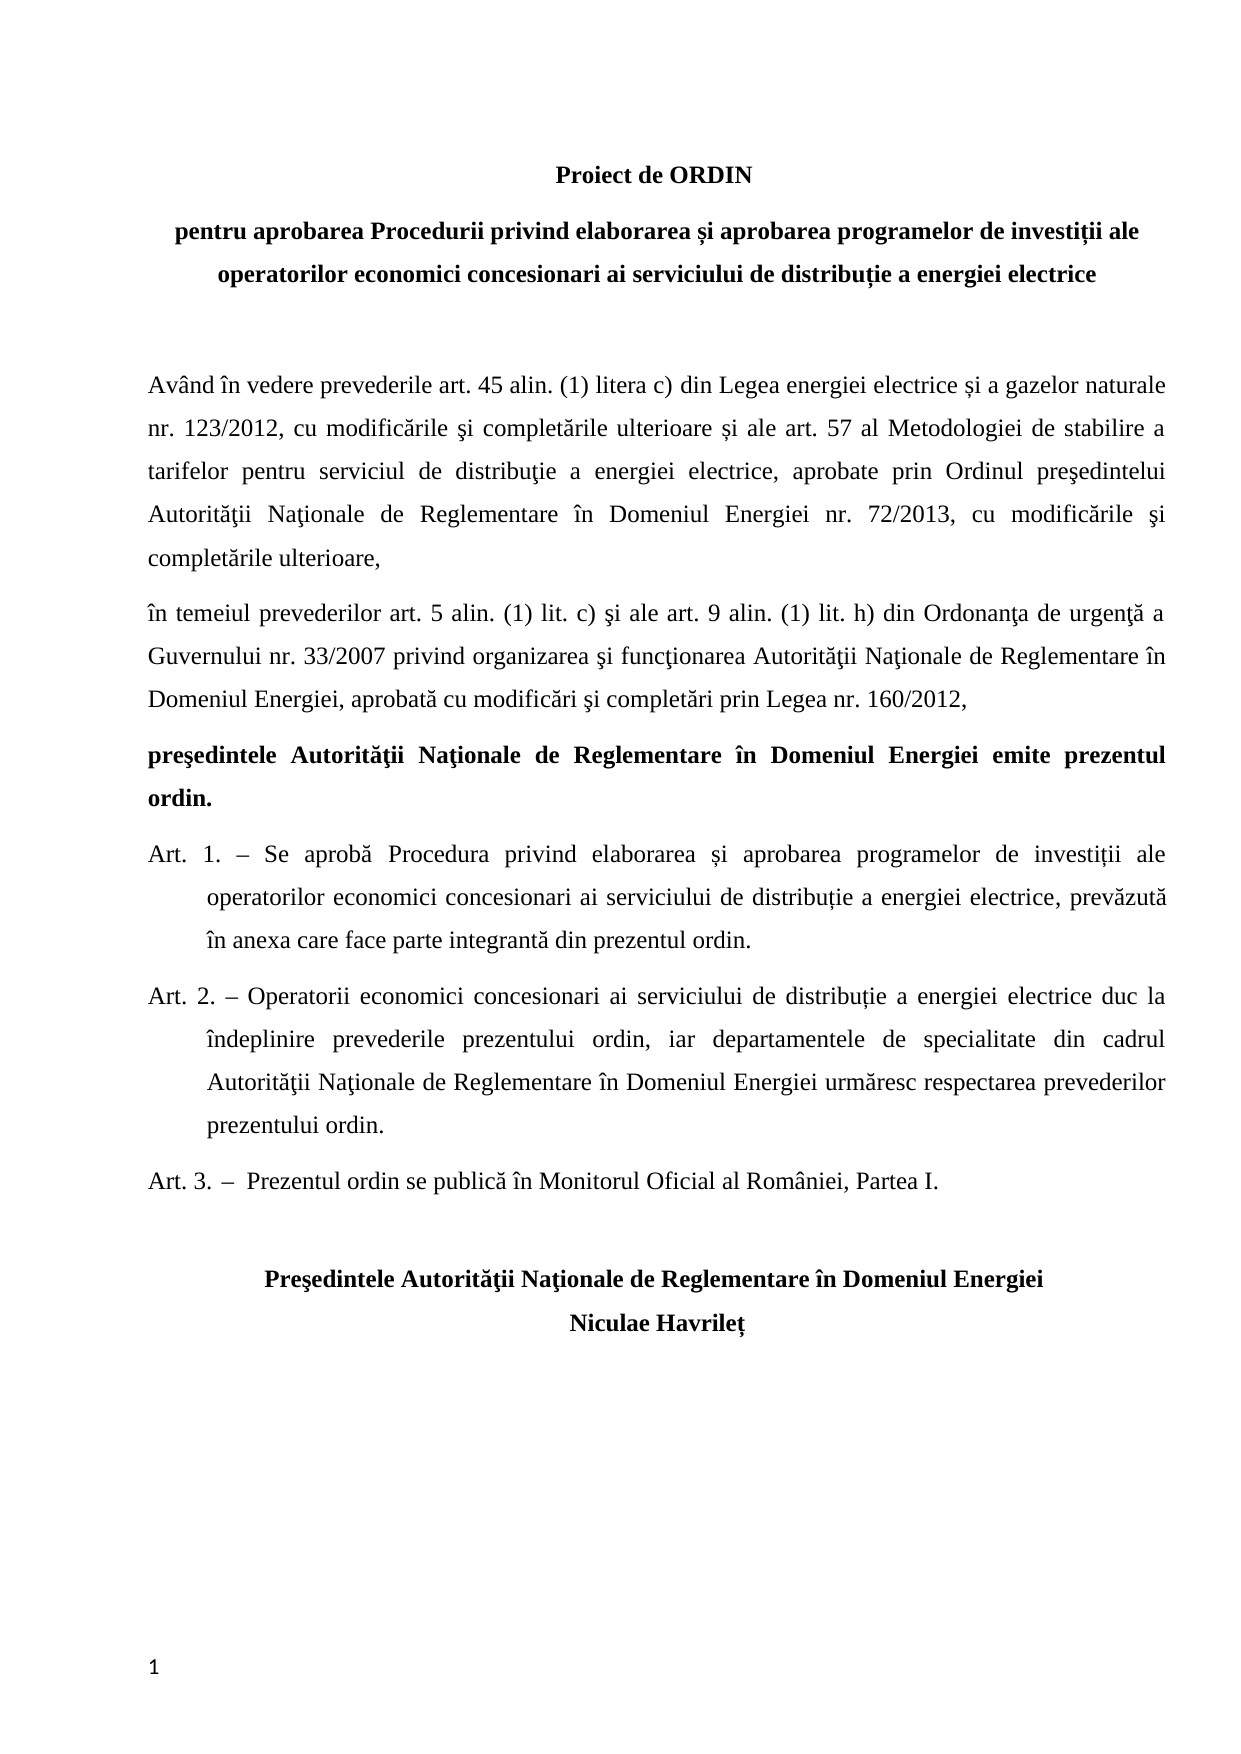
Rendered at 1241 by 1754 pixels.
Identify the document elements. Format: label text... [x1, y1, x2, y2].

text preşedintele Autorităţii Naţionale de Reglementare în Domeniul Energiei emite prezentul ordin. [148, 740, 1167, 812]
text Proiect de ORDIN [148, 160, 1167, 189]
text Având în vedere prevederile art. 45 alin. (1) litera c) din Legea energiei electrice și a gazelor naturale nr. 123/2012, cu modificările şi completările ulterioare și ale art. 57 al Metodologiei de stabilire a tarifelor pentru serviciul de distribuţie a energiei electrice, aprobate prin Ordinul preşedintelui Autorităţii Naţionale de Reglementare în Domeniul Energiei nr. 72/2013, cu modificările şi completările ulterioare, [148, 370, 1167, 571]
text Art. 1. – Se aprobă Procedura privind elaborarea și aprobarea programelor de investiții ale operatorilor economici concesionari ai serviciului de distribuție a energiei electrice, prevăzută în anexa care face parte integrantă din prezentul ordin. [148, 839, 1167, 954]
text în temeiul prevederilor art. 5 alin. (1) lit. c) şi ale art. 9 alin. (1) lit. h) din Ordonanţa de urgenţă a Guvernului nr. 33/2007 privind organizarea şi funcţionarea Autorităţii Naţionale de Reglementare în Domeniul Energiei, aprobată cu modificări şi completări prin Legea nr. 160/2012, [148, 598, 1167, 713]
text Art. 2. – Operatorii economici concesionari ai serviciului de distribuție a energiei electrice duc la îndeplinire prevederile prezentului ordin, iar departamentele de specialitate din cadrul Autorităţii Naţionale de Reglementare în Domeniul Energiei urmăresc respectarea prevederilor prezentului ordin. [148, 981, 1167, 1139]
text Preşedintele Autorităţii Naţionale de Reglementare în Domeniul Energiei [148, 1264, 1167, 1293]
text Art. 3. – Prezentul ordin se publică în Monitorul Oficial al României, Partea I. [148, 1166, 1167, 1194]
text pentru aprobarea Procedurii privind elaborarea și aprobarea programelor de investiții ale operatorilor economici concesionari ai serviciului de distribuție a energiei electrice [148, 216, 1167, 288]
text Niculae Havrileț [148, 1308, 1167, 1336]
